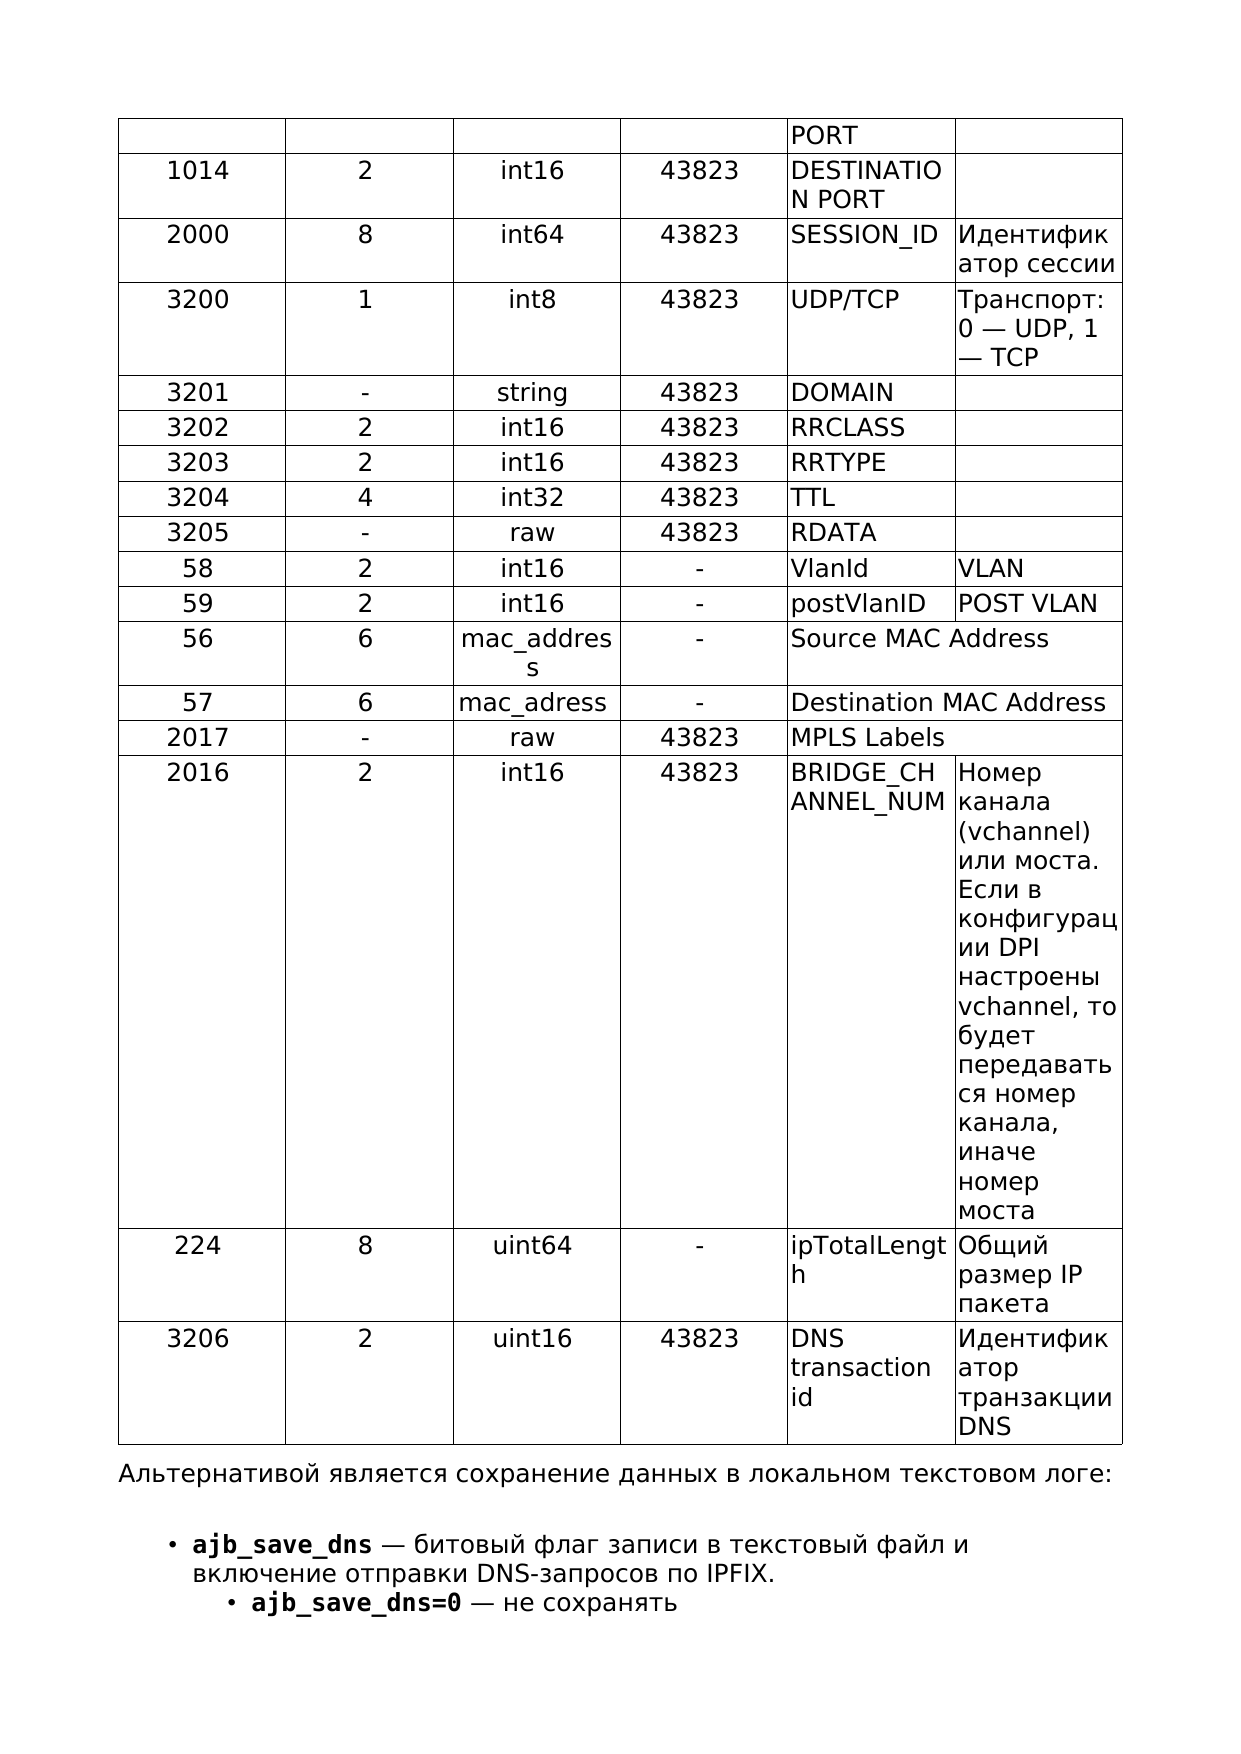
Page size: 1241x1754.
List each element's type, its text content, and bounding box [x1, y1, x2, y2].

table_cell 43823 [621, 482, 787, 516]
table_cell int16 [454, 446, 620, 481]
table_cell 43823 [621, 283, 787, 375]
table_cell SESSION_ID [788, 219, 955, 282]
table_cell 43823 [621, 517, 787, 551]
table_cell 43823 [621, 756, 787, 1228]
table_cell [956, 517, 1122, 551]
table_cell mac_adress [454, 686, 620, 720]
table_cell [956, 154, 1122, 217]
list ajb_save_dns=0 — не сохранять [236, 1588, 1122, 1618]
table_cell Идентификатор сессии [956, 219, 1122, 282]
table_cell 56 [119, 622, 285, 685]
table_cell PORT [788, 119, 955, 153]
table_cell BRIDGE_CHANNEL_NUM [788, 756, 955, 1228]
table_cell MPLS Labels [788, 721, 1122, 755]
table_cell - [286, 517, 453, 551]
table_cell 8 [286, 1229, 453, 1321]
table_cell 3203 [119, 446, 285, 481]
table_cell 43823 [621, 219, 787, 282]
table_cell - [286, 721, 453, 755]
table_cell ipTotalLength [788, 1229, 955, 1321]
table_cell mac_address [454, 622, 620, 685]
table_cell [956, 376, 1122, 410]
table_cell 2 [286, 411, 453, 445]
table_cell 2 [286, 756, 453, 1228]
table_cell 2000 [119, 219, 285, 282]
table_cell 3201 [119, 376, 285, 410]
table_cell int16 [454, 552, 620, 586]
table_cell [621, 119, 787, 153]
table_cell 43823 [621, 154, 787, 217]
table_cell int16 [454, 587, 620, 621]
table_cell 3200 [119, 283, 285, 375]
table_cell 6 [286, 686, 453, 720]
table_cell - [621, 552, 787, 586]
table_cell raw [454, 721, 620, 755]
table_cell [956, 446, 1122, 481]
table_cell 43823 [621, 721, 787, 755]
table_cell [956, 482, 1122, 516]
table_cell int64 [454, 219, 620, 282]
table_cell 43823 [621, 411, 787, 445]
table_cell DNS transaction id [788, 1322, 955, 1444]
table_cell uint64 [454, 1229, 620, 1321]
text Альтернативой является сохранение данных в локальном текстовом логе: [118, 1459, 1122, 1488]
table_cell 6 [286, 622, 453, 685]
table_cell 4 [286, 482, 453, 516]
table_cell - [621, 587, 787, 621]
table_cell string [454, 376, 620, 410]
table_cell int16 [454, 756, 620, 1228]
table_cell 2 [286, 446, 453, 481]
table_cell POST VLAN [956, 587, 1122, 621]
table_cell 2 [286, 552, 453, 586]
table_cell DESTINATION PORT [788, 154, 955, 217]
table_cell int32 [454, 482, 620, 516]
table_cell 1 [286, 283, 453, 375]
table_cell UDP/TCP [788, 283, 955, 375]
table_cell 2017 [119, 721, 285, 755]
table_cell 3204 [119, 482, 285, 516]
table_cell 1014 [119, 154, 285, 217]
table_cell raw [454, 517, 620, 551]
table_cell Номер канала (vchannel) или моста. Если в конфигурации DPI настроены vchannel, то будет передаваться номер канала, иначе номер моста [956, 756, 1122, 1228]
table_cell [454, 119, 620, 153]
table_cell [119, 119, 285, 153]
table_cell uint16 [454, 1322, 620, 1444]
table_cell 2 [286, 1322, 453, 1444]
table_cell 2016 [119, 756, 285, 1228]
table_cell 57 [119, 686, 285, 720]
table_cell postVlanID [788, 587, 955, 621]
table_cell int8 [454, 283, 620, 375]
table_cell TTL [788, 482, 955, 516]
table_cell Идентификатор транзакции DNS [956, 1322, 1122, 1444]
table_cell 3202 [119, 411, 285, 445]
table_cell 43823 [621, 1322, 787, 1444]
table_cell Общий размер IP пакета [956, 1229, 1122, 1321]
table_cell 224 [119, 1229, 285, 1321]
table_cell RRTYPE [788, 446, 955, 481]
table_cell - [621, 686, 787, 720]
table_cell RDATA [788, 517, 955, 551]
table_cell int16 [454, 154, 620, 217]
table_cell Source MAC Address [788, 622, 1122, 685]
list ajb_save_dns — битовый флаг записи в текстовый файл и включение отправки DNS-запросов по IPFIX. [177, 1530, 1122, 1588]
table_cell 59 [119, 587, 285, 621]
table_cell - [621, 1229, 787, 1321]
table_cell [956, 411, 1122, 445]
table_cell 3205 [119, 517, 285, 551]
table_cell 2 [286, 154, 453, 217]
table_cell 43823 [621, 446, 787, 481]
table_cell Транспорт: 0 — UDP, 1 — TCP [956, 283, 1122, 375]
table_cell [286, 119, 453, 153]
table_cell 58 [119, 552, 285, 586]
table_cell DOMAIN [788, 376, 955, 410]
table_cell 3206 [119, 1322, 285, 1444]
table_cell - [286, 376, 453, 410]
table_cell RRCLASS [788, 411, 955, 445]
table_cell 8 [286, 219, 453, 282]
table_cell Destination MAC Address [788, 686, 1122, 720]
table_cell 43823 [621, 376, 787, 410]
table_cell VlanId [788, 552, 955, 586]
table_cell 2 [286, 587, 453, 621]
table_cell int16 [454, 411, 620, 445]
table_cell VLAN [956, 552, 1122, 586]
table_cell - [621, 622, 787, 685]
table_cell [956, 119, 1122, 153]
